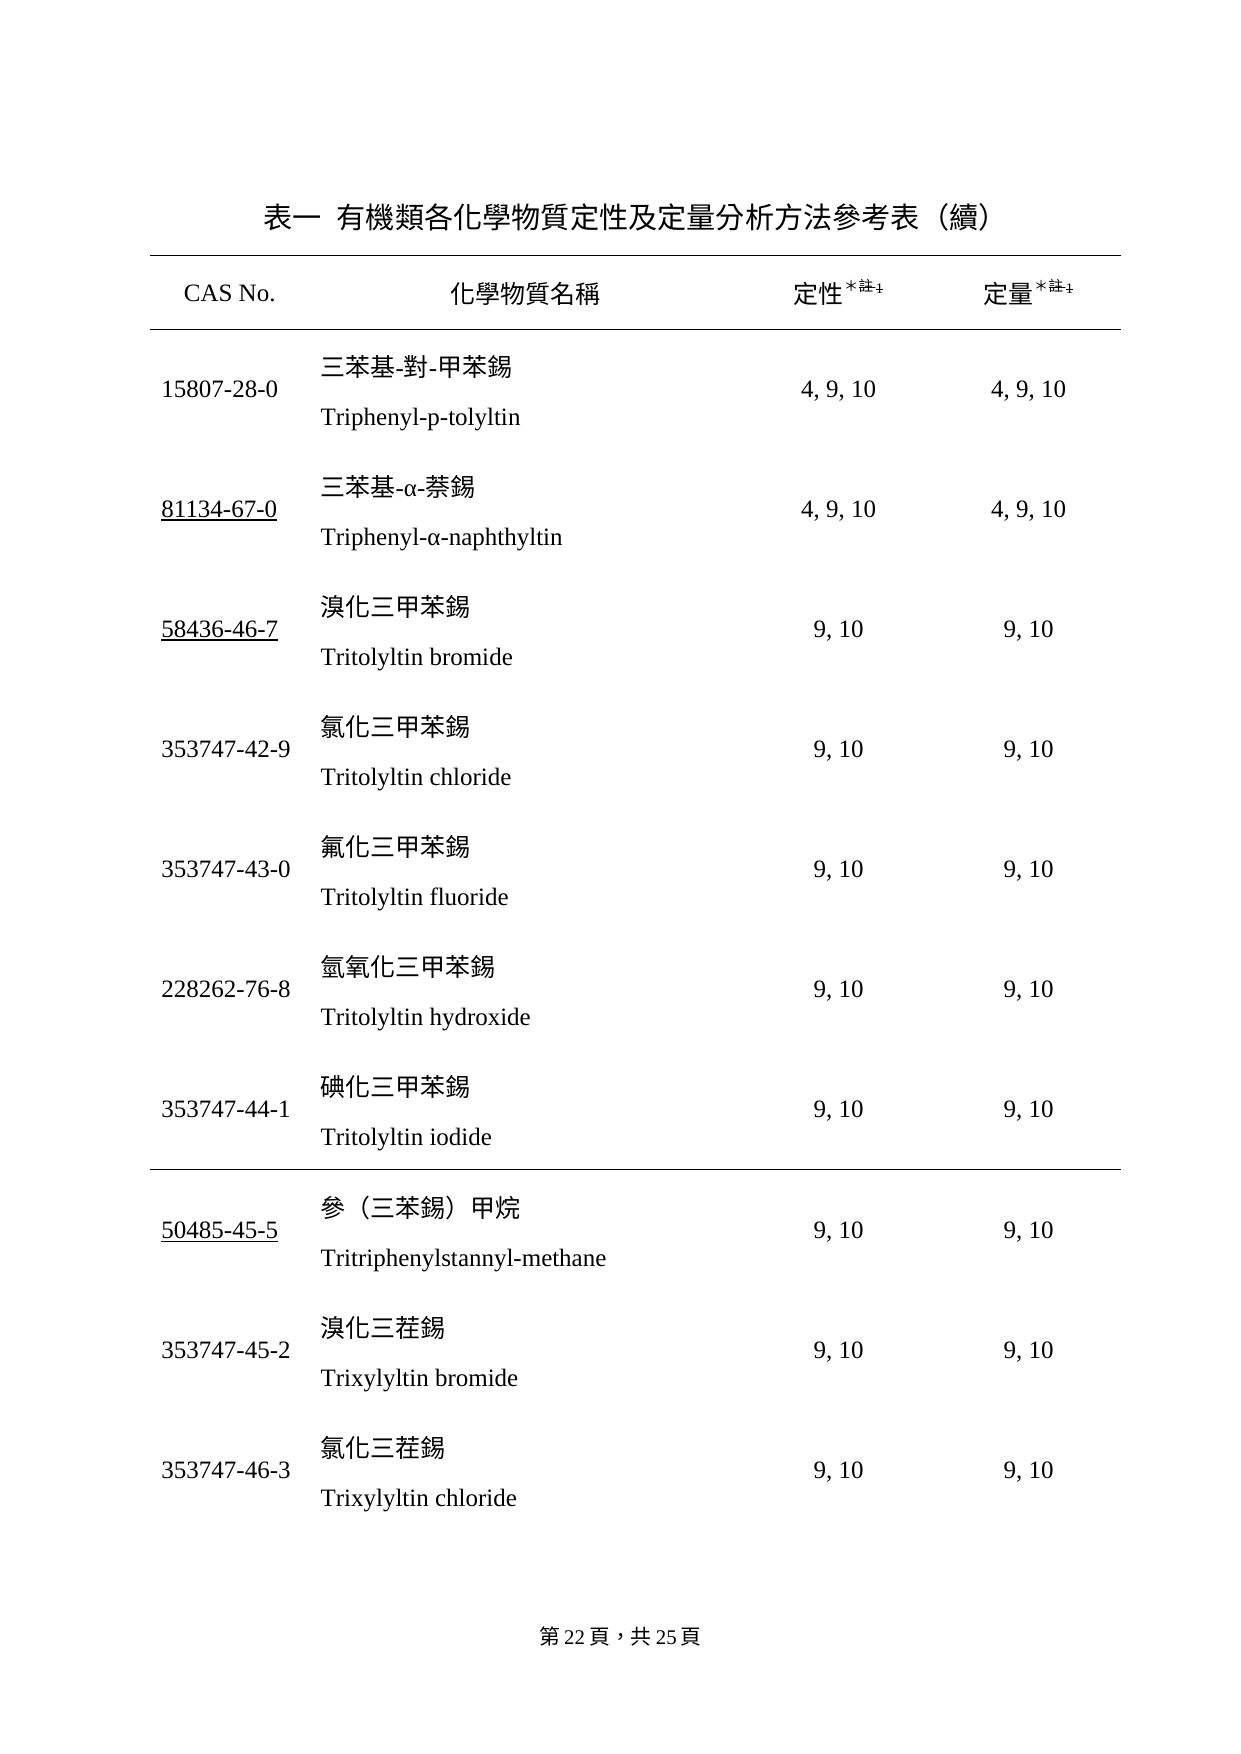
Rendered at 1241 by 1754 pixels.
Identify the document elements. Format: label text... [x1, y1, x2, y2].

table_cell 9, 10 [741, 1049, 936, 1169]
table_header 表一 有機類各化學物質定性及定量分析方法參考表（續） [150, 177, 1121, 255]
table_cell 9, 10 [741, 1290, 936, 1410]
table_cell 溴化三茬錫 Trixylyltin bromide [309, 1290, 741, 1410]
table_cell 353747-42-9 [150, 689, 309, 809]
table_cell 參（三苯錫）甲烷 Tritriphenylstannyl-methane [309, 1170, 741, 1290]
table_cell 228262-76-8 [150, 929, 309, 1049]
table_cell 58436-46-7 [150, 569, 309, 689]
table_cell 4, 9, 10 [741, 330, 936, 449]
table_cell 9, 10 [936, 569, 1121, 689]
table_cell 353747-44-1 [150, 1049, 309, 1169]
table_cell 9, 10 [936, 1290, 1121, 1410]
table_cell 溴化三甲苯錫 Tritolyltin bromide [309, 569, 741, 689]
table_cell 氟化三甲苯錫 Tritolyltin fluoride [309, 809, 741, 929]
table_cell 9, 10 [936, 1049, 1121, 1169]
table_cell 9, 10 [936, 1410, 1121, 1530]
table_cell 氯化三茬錫 Trixylyltin chloride [309, 1410, 741, 1530]
table_cell 定性＊註1 [741, 256, 936, 329]
table_cell 353747-46-3 [150, 1410, 309, 1530]
table_cell 4, 9, 10 [936, 449, 1121, 569]
table_cell 9, 10 [936, 1170, 1121, 1290]
table_cell 353747-43-0 [150, 809, 309, 929]
table_cell 81134-67-0 [150, 449, 309, 569]
table_cell 9, 10 [936, 809, 1121, 929]
table_cell 9, 10 [741, 689, 936, 809]
table_cell 氯化三甲苯錫 Tritolyltin chloride [309, 689, 741, 809]
table_cell 4, 9, 10 [936, 330, 1121, 449]
table_cell 9, 10 [741, 1410, 936, 1530]
table_cell 353747-45-2 [150, 1290, 309, 1410]
table_cell 9, 10 [936, 929, 1121, 1049]
table_cell 50485-45-5 [150, 1170, 309, 1290]
table_cell 15807-28-0 [150, 330, 309, 449]
table_cell 定量＊註1 [936, 256, 1121, 329]
table_cell 9, 10 [936, 689, 1121, 809]
table_cell 9, 10 [741, 1170, 936, 1290]
table_cell CAS No. [150, 256, 309, 329]
table_cell 9, 10 [741, 809, 936, 929]
table_cell 9, 10 [741, 569, 936, 689]
table_cell 碘化三甲苯錫 Tritolyltin iodide [309, 1049, 741, 1169]
table_cell 氫氧化三甲苯錫 Tritolyltin hydroxide [309, 929, 741, 1049]
table_cell 化學物質名稱 [309, 256, 741, 329]
table_cell 9, 10 [741, 929, 936, 1049]
table_cell 三苯基-α-萘錫 Triphenyl-α-naphthyltin [309, 449, 741, 569]
table_cell 4, 9, 10 [741, 449, 936, 569]
table_cell 三苯基-對-甲苯錫 Triphenyl-p-tolyltin [309, 330, 741, 449]
